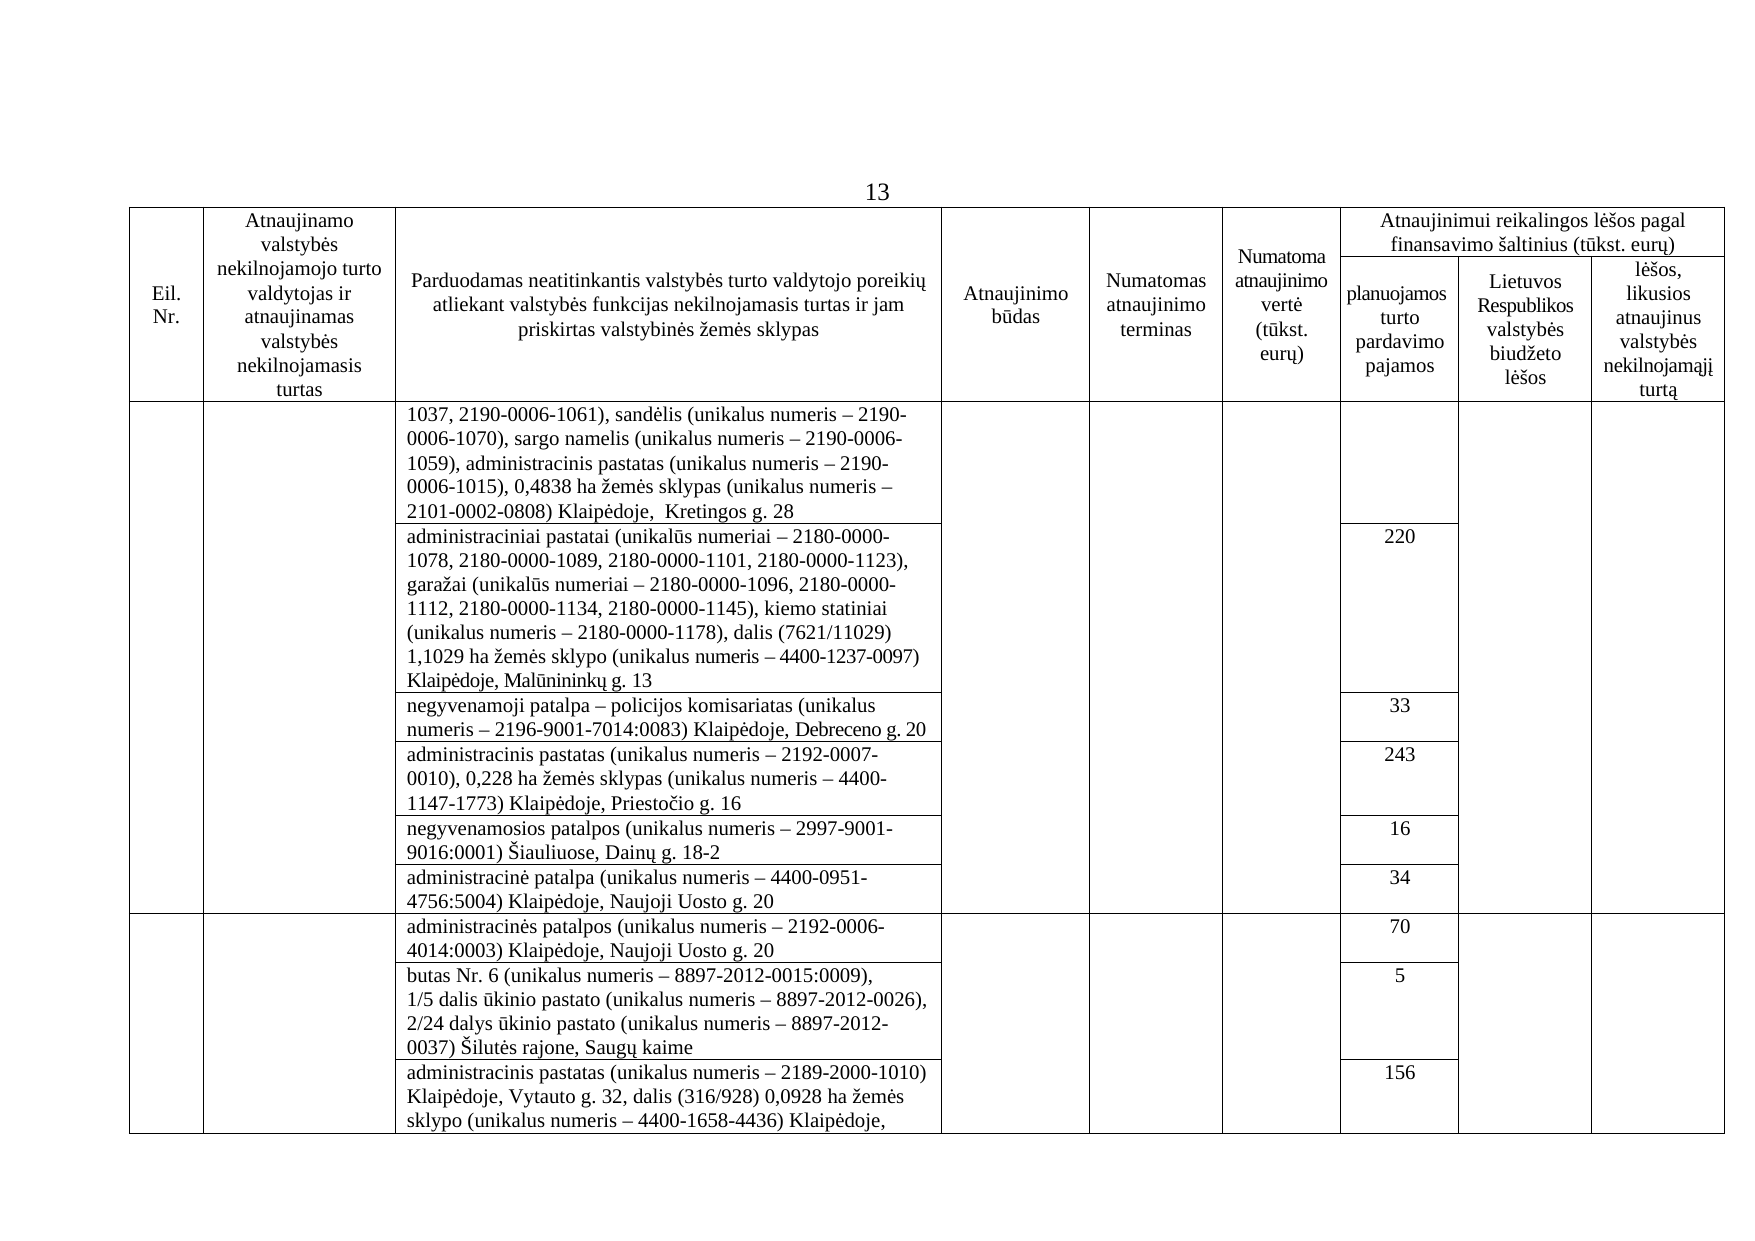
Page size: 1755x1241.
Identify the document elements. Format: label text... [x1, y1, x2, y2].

table_cell 1037, 2190-0006-1061), sandėlis (unikalus numeris – 2190-0006-1070), sargo namelis (unikalus numeris – 2190-0006-1059), administracinis pastatas (unikalus numeris – 2190-0006-1015), 0,4838 ha žemės sklypas (unikalus numeris – 2101-0002-0808) Klaipėdoje, Kretingos g. 28 [396, 402, 941, 523]
table_cell 33 [1341, 693, 1458, 741]
table_cell [1592, 914, 1724, 1132]
table_cell administracinis pastatas (unikalus numeris – 2192-0007-0010), 0,228 ha žemės sklypas (unikalus numeris – 4400-1147-1773) Klaipėdoje, Priestočio g. 16 [396, 742, 941, 814]
table_header Parduodamas neatitinkantis valstybės turto valdytojo poreikių atliekant valstybės funkcijas nekilnojamasis turtas ir jam priskirtas valstybinės žemės sklypas [396, 208, 941, 401]
table_cell [942, 402, 1089, 913]
table_cell negyvenamosios patalpos (unikalus numeris – 2997-9001-9016:0001) Šiauliuose, Dainų g. 18-2 [396, 816, 941, 864]
table_header Atnaujinimo būdas [942, 208, 1089, 401]
table_cell [130, 914, 203, 1132]
table_cell Lietuvos Respublikos valstybės biudžeto lėšos [1459, 257, 1591, 401]
table_cell [1223, 914, 1340, 1132]
table_cell [1223, 402, 1340, 913]
table_cell 220 [1341, 524, 1458, 692]
table_cell [204, 402, 395, 913]
table_cell [1090, 402, 1222, 913]
table_cell administracinis pastatas (unikalus numeris – 2189-2000-1010) Klaipėdoje, Vytauto g. 32, dalis (316/928) 0,0928 ha žemės sklypo (unikalus numeris – 4400-1658-4436) Klaipėdoje, [396, 1060, 941, 1132]
table_cell 16 [1341, 816, 1458, 864]
table_cell [1090, 914, 1222, 1132]
table_cell 156 [1341, 1060, 1458, 1132]
table_cell 243 [1341, 742, 1458, 814]
table_header Numatomas atnaujinimo terminas [1090, 208, 1222, 401]
table_cell negyvenamoji patalpa – policijos komisariatas (unikalus numeris – 2196-9001-7014:0083) Klaipėdoje, Debreceno g. 20 [396, 693, 941, 741]
table_cell administraciniai pastatai (unikalūs numeriai – 2180-0000-1078, 2180-0000-1089, 2180-0000-1101, 2180-0000-1123), garažai (unikalūs numeriai – 2180-0000-1096, 2180-0000-1112, 2180-0000-1134, 2180-0000-1145), kiemo statiniai (unikalus numeris – 2180-0000-1178), dalis (7621/11029) 1,1029 ha žemės sklypo (unikalus numeris – 4400-1237-0097) Klaipėdoje, Malūnininkų g. 13 [396, 524, 941, 692]
table_header Atnaujinamo valstybės nekilnojamojo turto valdytojas ir atnaujinamas valstybės nekilnojamasis turtas [204, 208, 395, 401]
table_cell [942, 914, 1089, 1132]
table_header Eil. Nr. [130, 208, 203, 401]
table_cell 70 [1341, 914, 1458, 962]
table_header Atnaujinimui reikalingos lėšos pagal finansavimo šaltinius (tūkst. eurų) [1341, 208, 1724, 256]
table_cell [204, 914, 395, 1132]
table_cell [130, 402, 203, 913]
table_cell 5 [1341, 963, 1458, 1059]
table_cell [1459, 914, 1591, 1132]
table_header Numatoma atnaujinimo vertė (tūkst. eurų) [1223, 208, 1340, 401]
table_cell lėšos, likusios atnaujinus valstybės nekilnojamąjį turtą [1592, 257, 1724, 401]
table_cell administracinė patalpa (unikalus numeris – 4400-0951-4756:5004) Klaipėdoje, Naujoji Uosto g. 20 [396, 865, 941, 913]
table_cell [1592, 402, 1724, 913]
table_cell 34 [1341, 865, 1458, 913]
table_cell planuojamos turto pardavimo pajamos [1341, 257, 1458, 401]
table_cell [1341, 402, 1458, 523]
table_cell butas Nr. 6 (unikalus numeris – 8897-2012-0015:0009), 1/5 dalis ūkinio pastato (unikalus numeris – 8897-2012-0026), 2/24 dalys ūkinio pastato (unikalus numeris – 8897-2012-0037) Šilutės rajone, Saugų kaime [396, 963, 941, 1059]
table_cell administracinės patalpos (unikalus numeris – 2192-0006-4014:0003) Klaipėdoje, Naujoji Uosto g. 20 [396, 914, 941, 962]
table_cell [1459, 402, 1591, 913]
